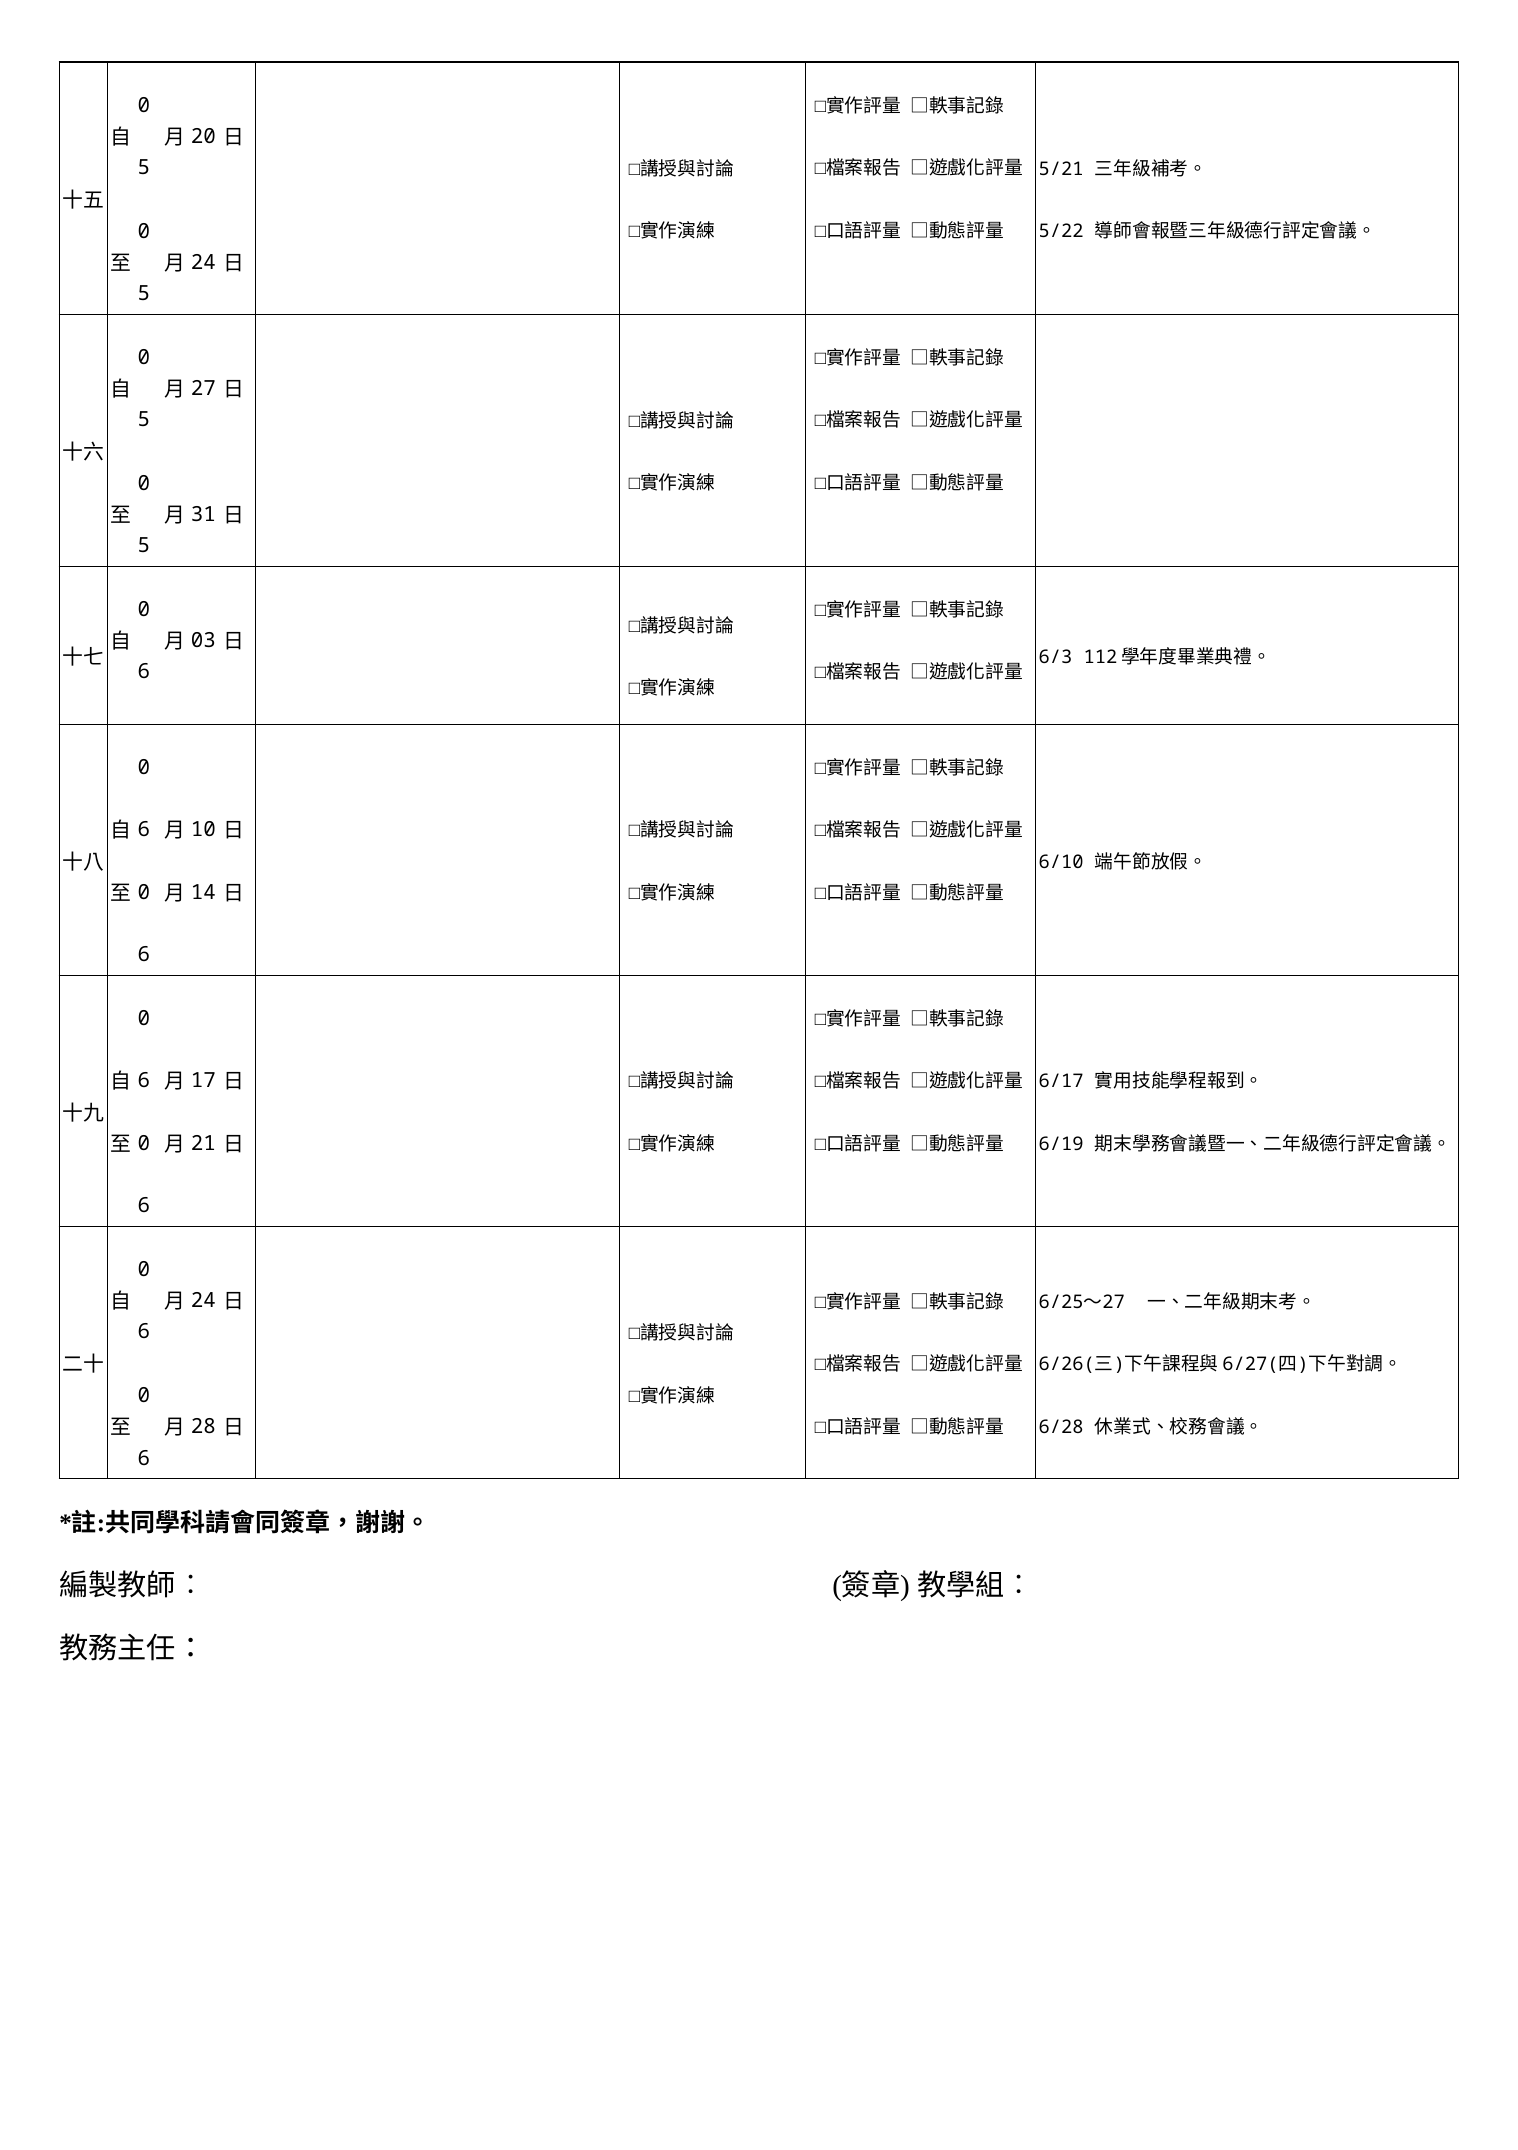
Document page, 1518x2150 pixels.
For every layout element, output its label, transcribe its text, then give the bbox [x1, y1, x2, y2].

table_cell 07 [188, 692, 220, 723]
table_cell □講授與討論 □實作演練 [620, 567, 805, 723]
table_cell □實作評量 □軼事記錄 □檔案報告 □遊戲化評量 □口語評量 □動態評量 [806, 315, 1035, 566]
table_cell 十七 [60, 567, 107, 723]
table_cell 至 [108, 188, 134, 313]
table_cell 05 [134, 63, 161, 187]
table_cell 10 14 [188, 725, 220, 974]
table_cell 5/21 三年級補考。 5/22 導師會報暨三年級德行評定會議。 [1036, 63, 1458, 313]
table_cell 24 [188, 188, 220, 313]
table_cell 17 21 [188, 976, 220, 1226]
table_cell [1036, 315, 1458, 566]
table_cell 06 [134, 1227, 161, 1352]
table_cell 24 [188, 1227, 220, 1352]
table_cell 二十 [60, 1227, 107, 1478]
table_cell [256, 63, 619, 313]
table_cell 05 [134, 188, 161, 313]
table_cell 27 [188, 315, 220, 439]
table_cell □講授與討論 □實作演練 [620, 725, 805, 974]
table_cell 06 06 [134, 976, 161, 1226]
table_cell 十九 [60, 976, 107, 1226]
table_cell 十六 [60, 315, 107, 566]
table_cell □實作評量 □軼事記錄 □檔案報告 □遊戲化評量 □口語評量 □動態評量 [806, 976, 1035, 1226]
table_cell 月 [161, 188, 188, 313]
table_cell □實作評量 □軼事記錄 □檔案報告 □遊戲化評量 □口語評量 □動態評量 [806, 725, 1035, 974]
table_cell 6/17 實用技能學程報到。 6/19 期末學務會議暨一、二年級德行評定會議。 [1036, 976, 1458, 1226]
table_cell 03 [188, 567, 220, 692]
table_cell 6/3 112學年度畢業典禮。 [1036, 567, 1458, 723]
table_cell [256, 1227, 619, 1478]
table_cell 日 [220, 188, 255, 313]
table_cell 日 [220, 1227, 255, 1352]
table_cell 05 [134, 315, 161, 439]
table_cell 至 [108, 440, 134, 566]
table_cell 20 [188, 63, 220, 187]
table_cell 6/10 端午節放假。 [1036, 725, 1458, 974]
table_cell □講授與討論 □實作演練 [620, 1227, 805, 1478]
table_cell 月 月 [161, 976, 188, 1226]
table_cell [256, 976, 619, 1226]
table_cell 日 [220, 692, 255, 723]
table_cell 月 [161, 1227, 188, 1352]
table_cell 自 [108, 315, 134, 439]
table_cell □講授與討論 □實作演練 [620, 63, 805, 313]
table_cell □實作評量 □軼事記錄 □檔案報告 □遊戲化評量 □口語評量 □動態評量 [806, 1227, 1035, 1478]
table_cell [256, 567, 619, 723]
text 編製教師︰ (簽章) 教學組︰ 教務主任： [59, 1541, 1459, 1666]
table_cell 十五 [60, 63, 107, 313]
table_cell 日 [220, 315, 255, 439]
table_cell 月 [161, 315, 188, 439]
table_cell 06 [134, 567, 161, 692]
table_cell 月 [161, 692, 188, 723]
table_cell 月 月 [161, 725, 188, 974]
table_cell □實作評量 □軼事記錄 □檔案報告 □遊戲化評量 □口語評量 □動態評量 [806, 63, 1035, 313]
table_cell 至 [108, 692, 134, 723]
table_cell 6/25～27 一、二年級期末考。 6/26(三)下午課程與6/27(四)下午對調。 6/28 休業式、校務會議。 [1036, 1227, 1458, 1478]
table_cell □講授與討論 □實作演練 [620, 976, 805, 1226]
table_cell 06 [134, 1352, 161, 1478]
table_cell 月 [161, 63, 188, 187]
table_cell 日 日 [220, 976, 255, 1226]
table_cell 月 [161, 567, 188, 692]
table_cell 日 [220, 63, 255, 187]
table_cell 十八 [60, 725, 107, 974]
table_cell 自 [108, 1227, 134, 1352]
table_cell 自 至 [108, 725, 134, 974]
table_cell 自 [108, 567, 134, 692]
table_cell 日 [220, 567, 255, 692]
table_cell 自 至 [108, 976, 134, 1226]
table_cell 日 日 [220, 725, 255, 974]
table_cell 至 [108, 1352, 134, 1478]
table_cell [256, 315, 619, 566]
table_cell 月 [161, 1352, 188, 1478]
table_cell 自 [108, 63, 134, 187]
table_cell 28 [188, 1352, 220, 1478]
table_cell 06 [134, 692, 161, 723]
table_cell 日 [220, 440, 255, 566]
table_cell 日 [220, 1352, 255, 1478]
table_cell [256, 725, 619, 974]
table_cell 06 06 [134, 725, 161, 974]
table_cell 月 [161, 440, 188, 566]
table_cell 31 [188, 440, 220, 566]
table_cell □講授與討論 □實作演練 [620, 315, 805, 566]
text *註:共同學科請會同簽章，謝謝。 [59, 1479, 1459, 1541]
table_cell □實作評量 □軼事記錄 □檔案報告 □遊戲化評量 □口語評量 □動態評量 [806, 567, 1035, 723]
table_cell 05 [134, 440, 161, 566]
